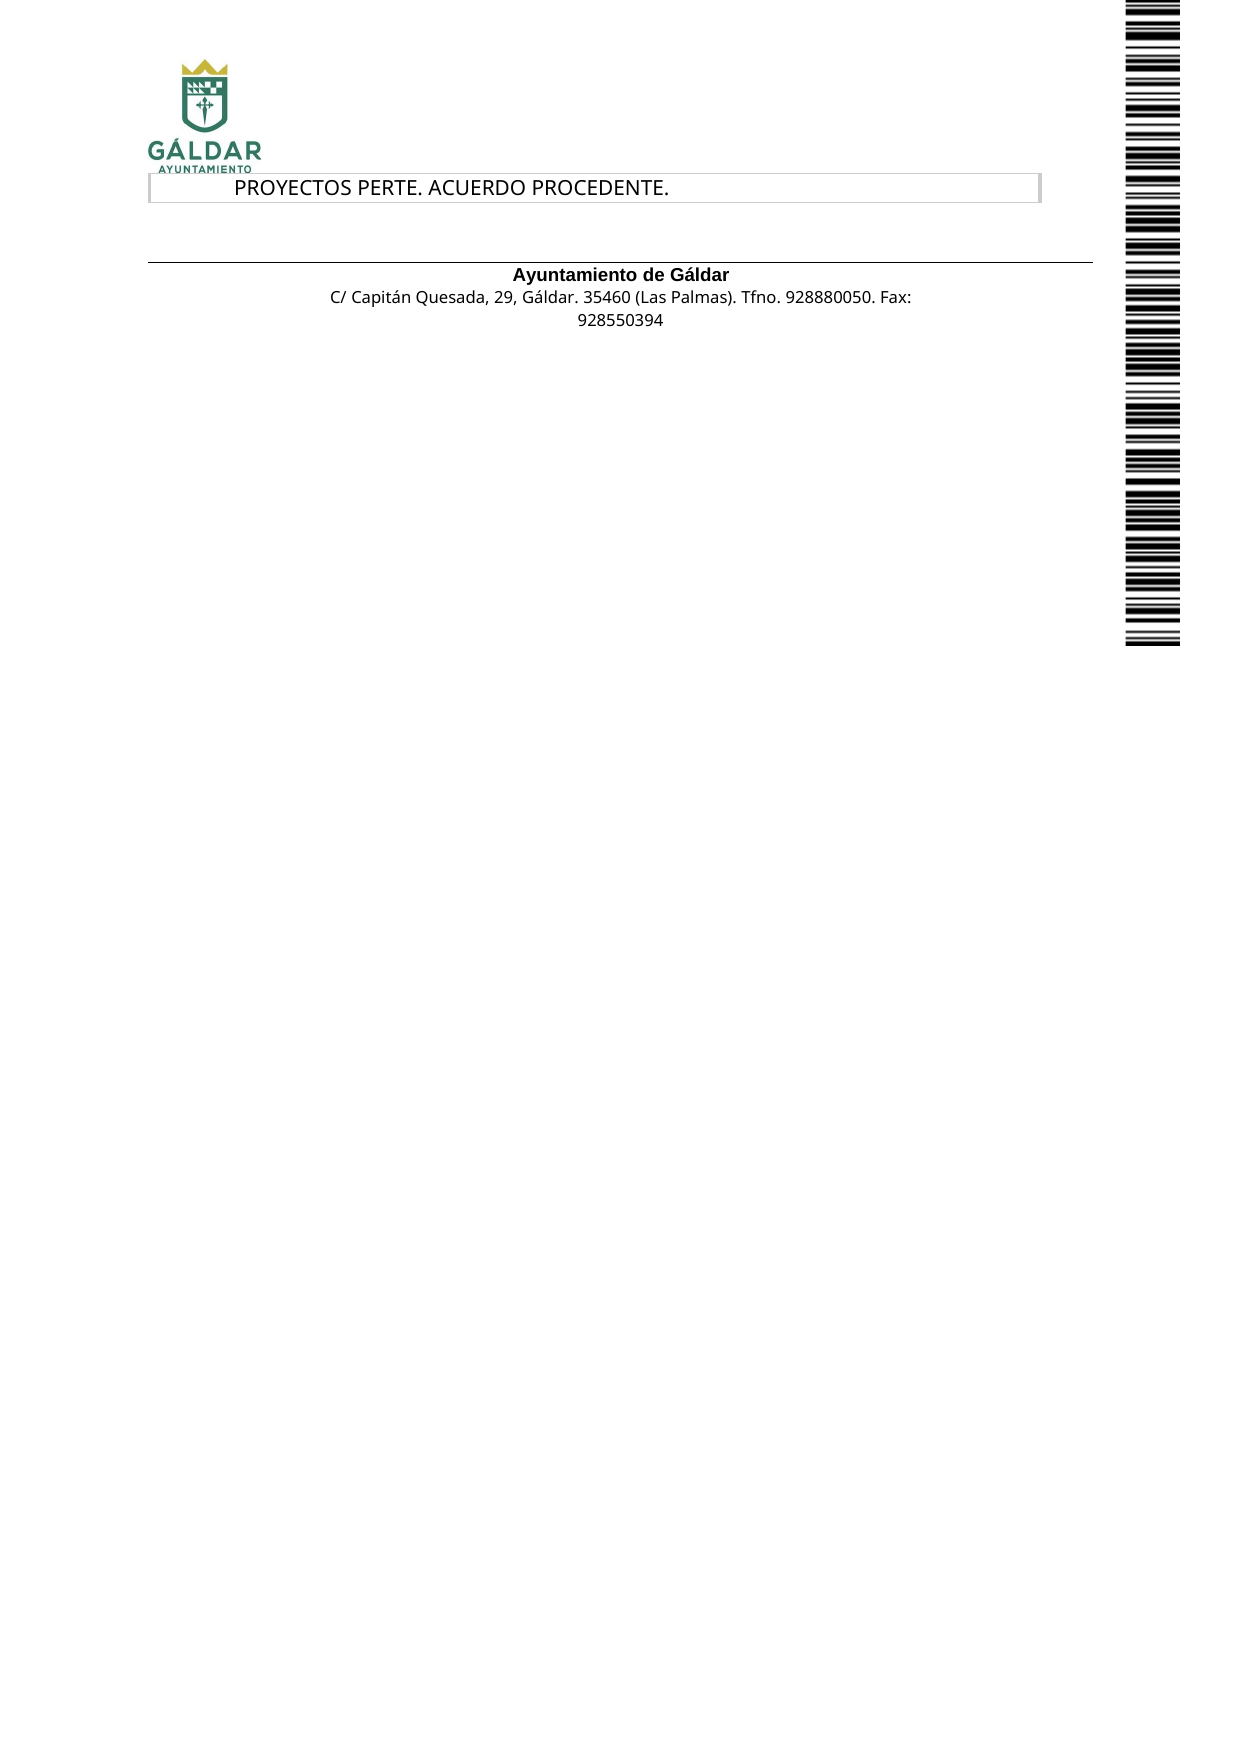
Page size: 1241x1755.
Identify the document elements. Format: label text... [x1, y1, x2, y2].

subtitle Ayuntamiento de Gáldar [289, 264, 953, 286]
subtitle C/ Capitán Quesada, 29, Gáldar. 35460 (Las Palmas). Tfno. 928880050. Fax: 928550394 [289, 286, 952, 332]
table_cell PROYECTOS PERTE. ACUERDO PROCEDENTE. [151, 174, 1038, 202]
